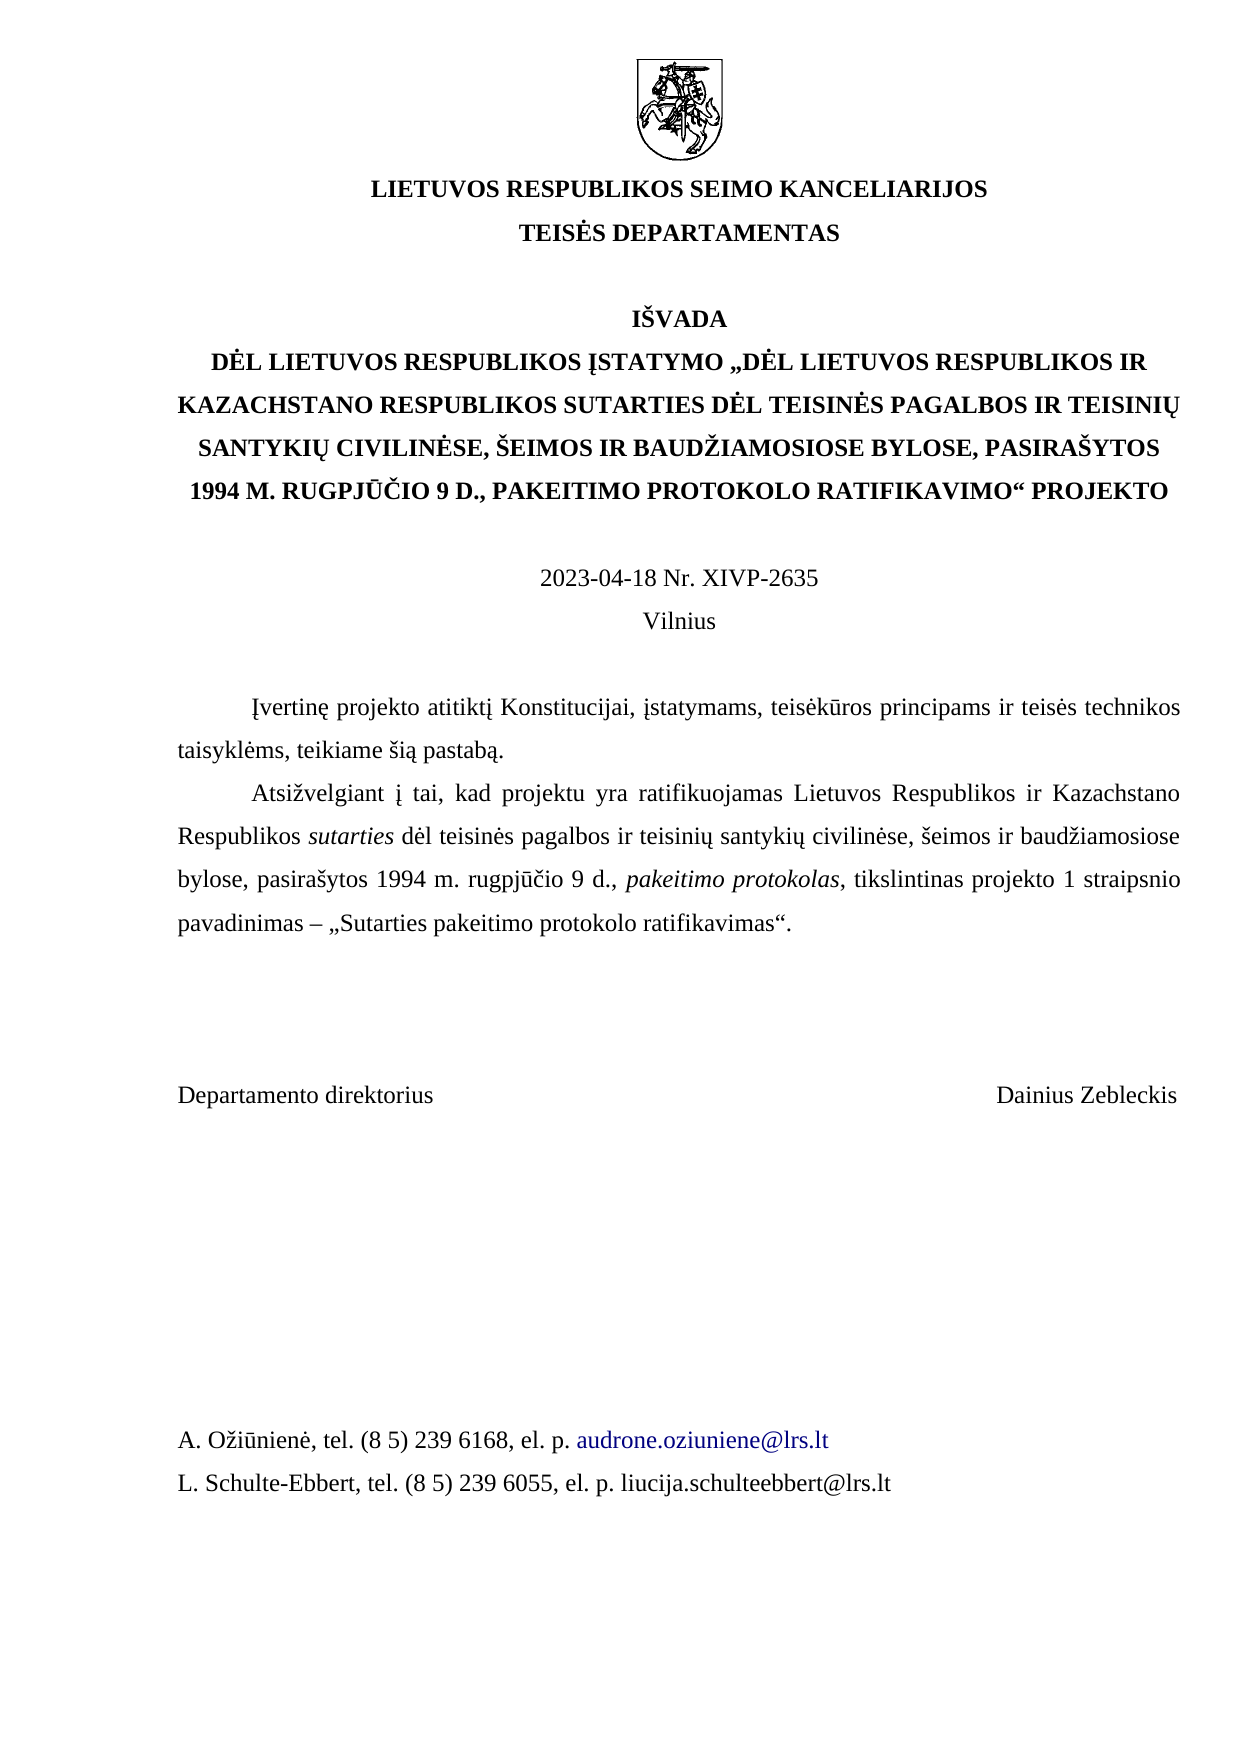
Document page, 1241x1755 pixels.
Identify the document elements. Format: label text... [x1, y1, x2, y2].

text Departamento direktorius Dainius Zebleckis [177, 1080, 1181, 1109]
text A. Ožiūnienė, tel. (8 5) 239 6168, el. p. audrone.oziuniene@lrs.lt [177, 1425, 1181, 1454]
text LIETUVOS RESPUBLIKOS SEIMO KANCELIARIJOS [177, 174, 1181, 203]
text 2023-04-18 Nr. XIVP-2635 [177, 563, 1181, 591]
subtitle TEISĖS DEPARTAMENTAS [177, 218, 1181, 246]
text Įvertinę projekto atitiktį Konstitucijai, įstatymams, teisėkūros principams ir teisės technikos taisyklėms, teikiame šią pastabą. [177, 692, 1181, 764]
text L. Schulte-Ebbert, tel. (8 5) 239 6055, el. p. liucija.schulteebbert@lrs.lt [177, 1468, 1181, 1497]
text DĖL LIETUVOS RESPUBLIKOS ĮSTATYMO „DĖL LIETUVOS RESPUBLIKOS IR KAZACHSTANO RESPUBLIKOS SUTARTIES DĖL TEISINĖS PAGALBOS IR TEISINIŲ SANTYKIŲ CIVILINĖSE, ŠEIMOS IR BAUDŽIAMOSIOSE BYLOSE, PASIRAŠYTOS 1994 M. RUGPJŪČIO 9 D., PAKEITIMO PROTOKOLO RATIFIKAVIMO“ PROJEKTO [177, 347, 1181, 505]
text IŠVADA [177, 304, 1181, 333]
text Atsižvelgiant į tai, kad projektu yra ratifikuojamas Lietuvos Respublikos ir Kazachstano Respublikos sutarties dėl teisinės pagalbos ir teisinių santykių civilinėse, šeimos ir baudžiamosiose bylose, pasirašytos 1994 m. rugpjūčio 9 d., pakeitimo protokolas, tikslintinas projekto 1 straipsnio pavadinimas – „Sutarties pakeitimo protokolo ratifikavimas“. [177, 778, 1181, 936]
text Vilnius [177, 606, 1181, 634]
